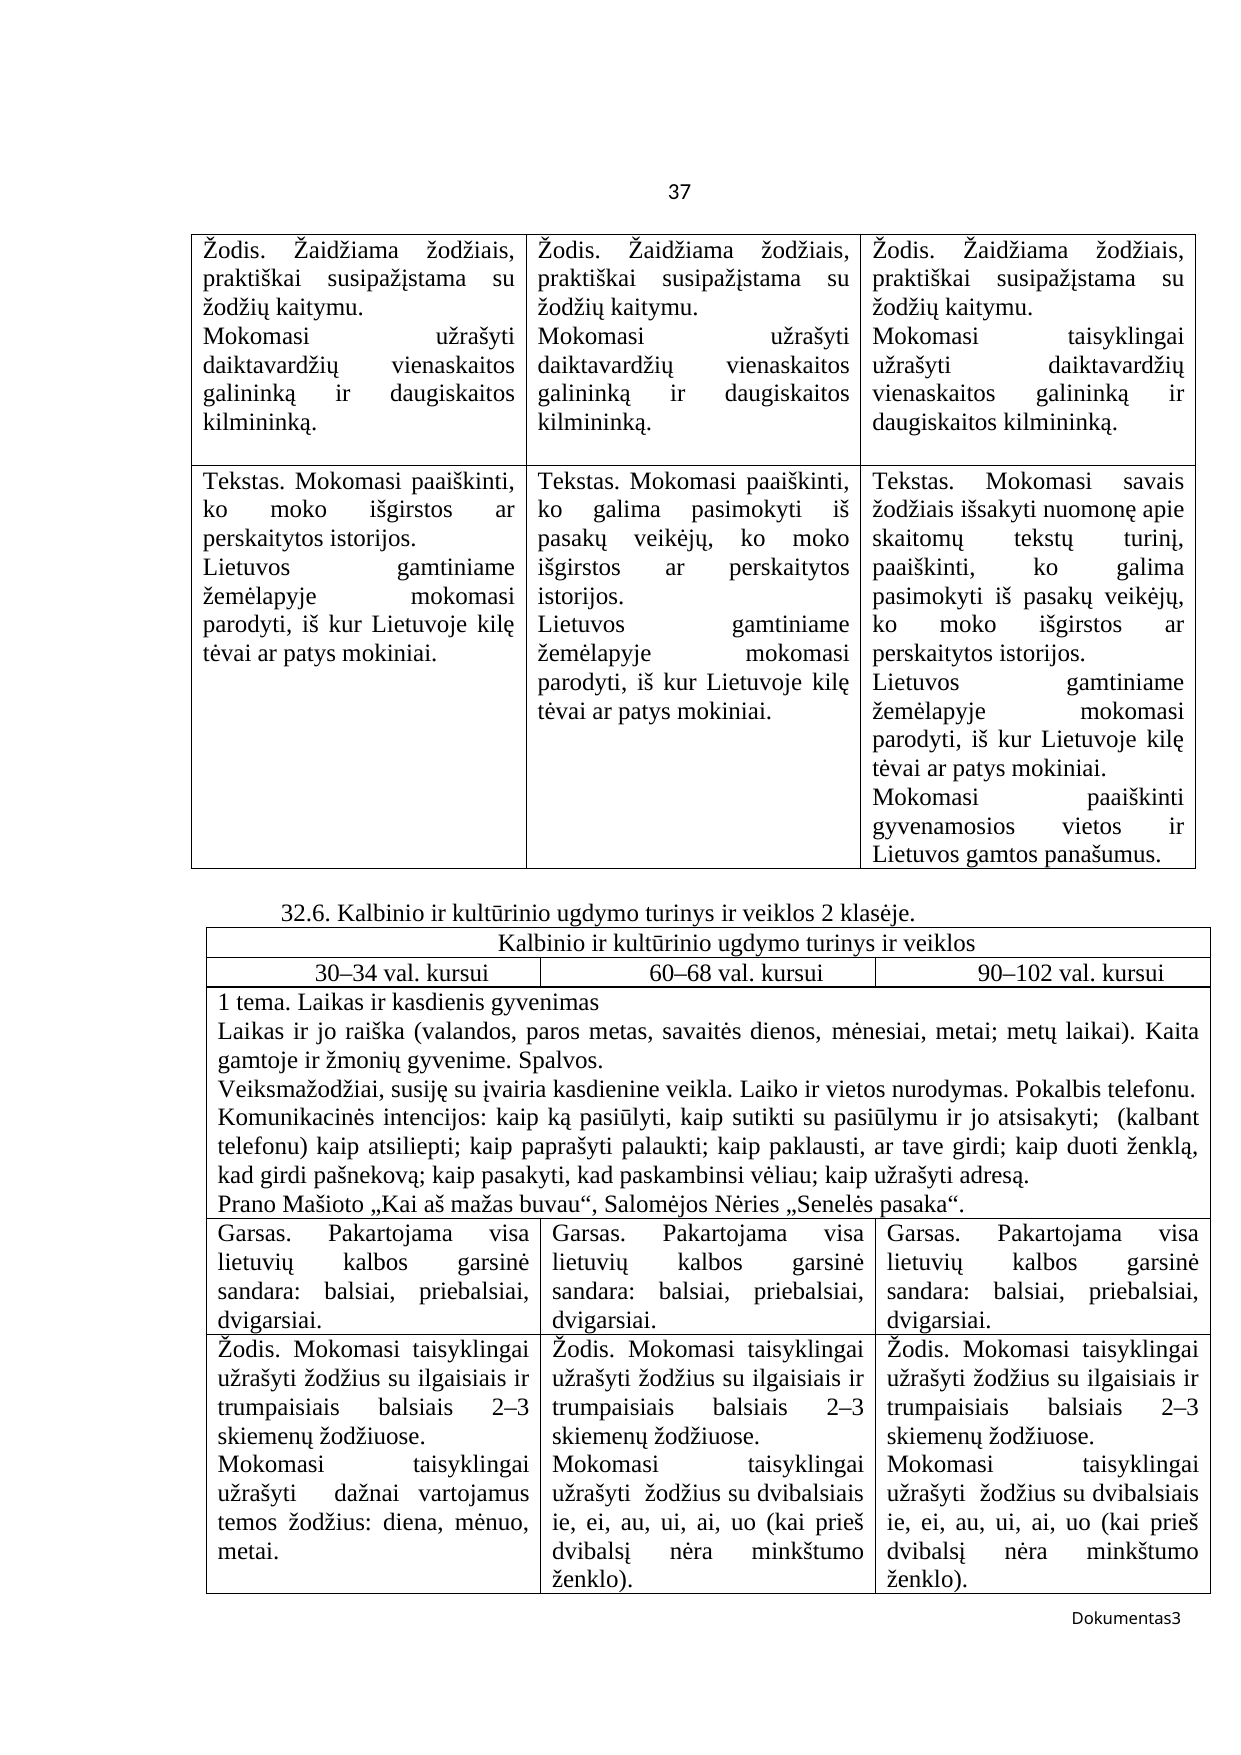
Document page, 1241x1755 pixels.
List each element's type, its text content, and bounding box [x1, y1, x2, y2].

table_cell Žodis. Žaidžiama žodžiais, praktiškai susipažįstama su žodžių kaitymu. Mokomasi taisyklingai užrašyti daiktavardžių vienaskaitos galininką ir daugiskaitos kilmininką. [861, 235, 1195, 465]
table_cell 1 tema. Laikas ir kasdienis gyvenimas Laikas ir jo raiška (valandos, paros metas, savaitės dienos, mėnesiai, metai; metų laikai). Kaita gamtoje ir žmonių gyvenime. Spalvos. Veiksmažodžiai, susiję su įvairia kasdienine veikla. Laiko ir vietos nurodymas. Pokalbis telefonu. Komunikacinės intencijos: kaip ką pasiūlyti, kaip sutikti su pasiūlymu ir jo atsisakyti; (kalbant telefonu) kaip atsiliepti; kaip paprašyti palaukti; kaip paklausti, ar tave girdi; kaip duoti ženklą, kad girdi pašnekovą; kaip pasakyti, kad paskambinsi vėliau; kaip užrašyti adresą. Prano Mašioto „Kai aš mažas buvau“, Salomėjos Nėries „Senelės pasaka“. [207, 988, 1210, 1217]
text 32.6. Kalbinio ir kultūrinio ugdymo turinys ir veiklos 2 klasėje. [281, 898, 1181, 927]
table_cell Tekstas. Mokomasi savais žodžiais išsakyti nuomonę apie skaitomų tekstų turinį, paaiškinti, ko galima pasimokyti iš pasakų veikėjų, ko moko išgirstos ar perskaitytos istorijos. Lietuvos gamtiniame žemėlapyje mokomasi parodyti, iš kur Lietuvoje kilę tėvai ar patys mokiniai. Mokomasi paaiškinti gyvenamosios vietos ir Lietuvos gamtos panašumus. [861, 466, 1195, 868]
table_cell Žodis. Žaidžiama žodžiais, praktiškai susipažįstama su žodžių kaitymu. Mokomasi užrašyti daiktavardžių vienaskaitos galininką ir daugiskaitos kilmininką. [192, 235, 526, 465]
table_cell Žodis. Žaidžiama žodžiais, praktiškai susipažįstama su žodžių kaitymu. Mokomasi užrašyti daiktavardžių vienaskaitos galininką ir daugiskaitos kilmininką. [527, 235, 860, 465]
table_cell 60–68 val. kursui [541, 958, 875, 986]
table_cell Žodis. Mokomasi taisyklingai užrašyti žodžius su ilgaisiais ir trumpaisiais balsiais 2–3 skiemenų žodžiuose. Mokomasi taisyklingai užrašyti žodžius su dvibalsiais ie, ei, au, ui, ai, uo (kai prieš dvibalsį nėra minkštumo ženklo). [876, 1335, 1210, 1593]
table_cell 90–102 val. kursui [876, 958, 1210, 986]
table_header Kalbinio ir kultūrinio ugdymo turinys ir veiklos [207, 928, 1210, 957]
table_cell Tekstas. Mokomasi paaiškinti, ko moko išgirstos ar perskaitytos istorijos. Lietuvos gamtiniame žemėlapyje mokomasi parodyti, iš kur Lietuvoje kilę tėvai ar patys mokiniai. [192, 466, 526, 868]
table_cell Tekstas. Mokomasi paaiškinti, ko galima pasimokyti iš pasakų veikėjų, ko moko išgirstos ar perskaitytos istorijos. Lietuvos gamtiniame žemėlapyje mokomasi parodyti, iš kur Lietuvoje kilę tėvai ar patys mokiniai. [527, 466, 860, 868]
table_cell 30–34 val. kursui [207, 958, 540, 986]
table_cell Garsas. Pakartojama visa lietuvių kalbos garsinė sandara: balsiai, priebalsiai, dvigarsiai. [541, 1219, 875, 1333]
table_cell Garsas. Pakartojama visa lietuvių kalbos garsinė sandara: balsiai, priebalsiai, dvigarsiai. [207, 1219, 540, 1333]
table_cell Garsas. Pakartojama visa lietuvių kalbos garsinė sandara: balsiai, priebalsiai, dvigarsiai. [876, 1219, 1210, 1333]
table_cell Žodis. Mokomasi taisyklingai užrašyti žodžius su ilgaisiais ir trumpaisiais balsiais 2–3 skiemenų žodžiuose. Mokomasi taisyklingai užrašyti žodžius su dvibalsiais ie, ei, au, ui, ai, uo (kai prieš dvibalsį nėra minkštumo ženklo). [541, 1335, 875, 1593]
table_cell Žodis. Mokomasi taisyklingai užrašyti žodžius su ilgaisiais ir trumpaisiais balsiais 2–3 skiemenų žodžiuose. Mokomasi taisyklingai užrašyti dažnai vartojamus temos žodžius: diena, mėnuo, metai. [207, 1335, 540, 1593]
